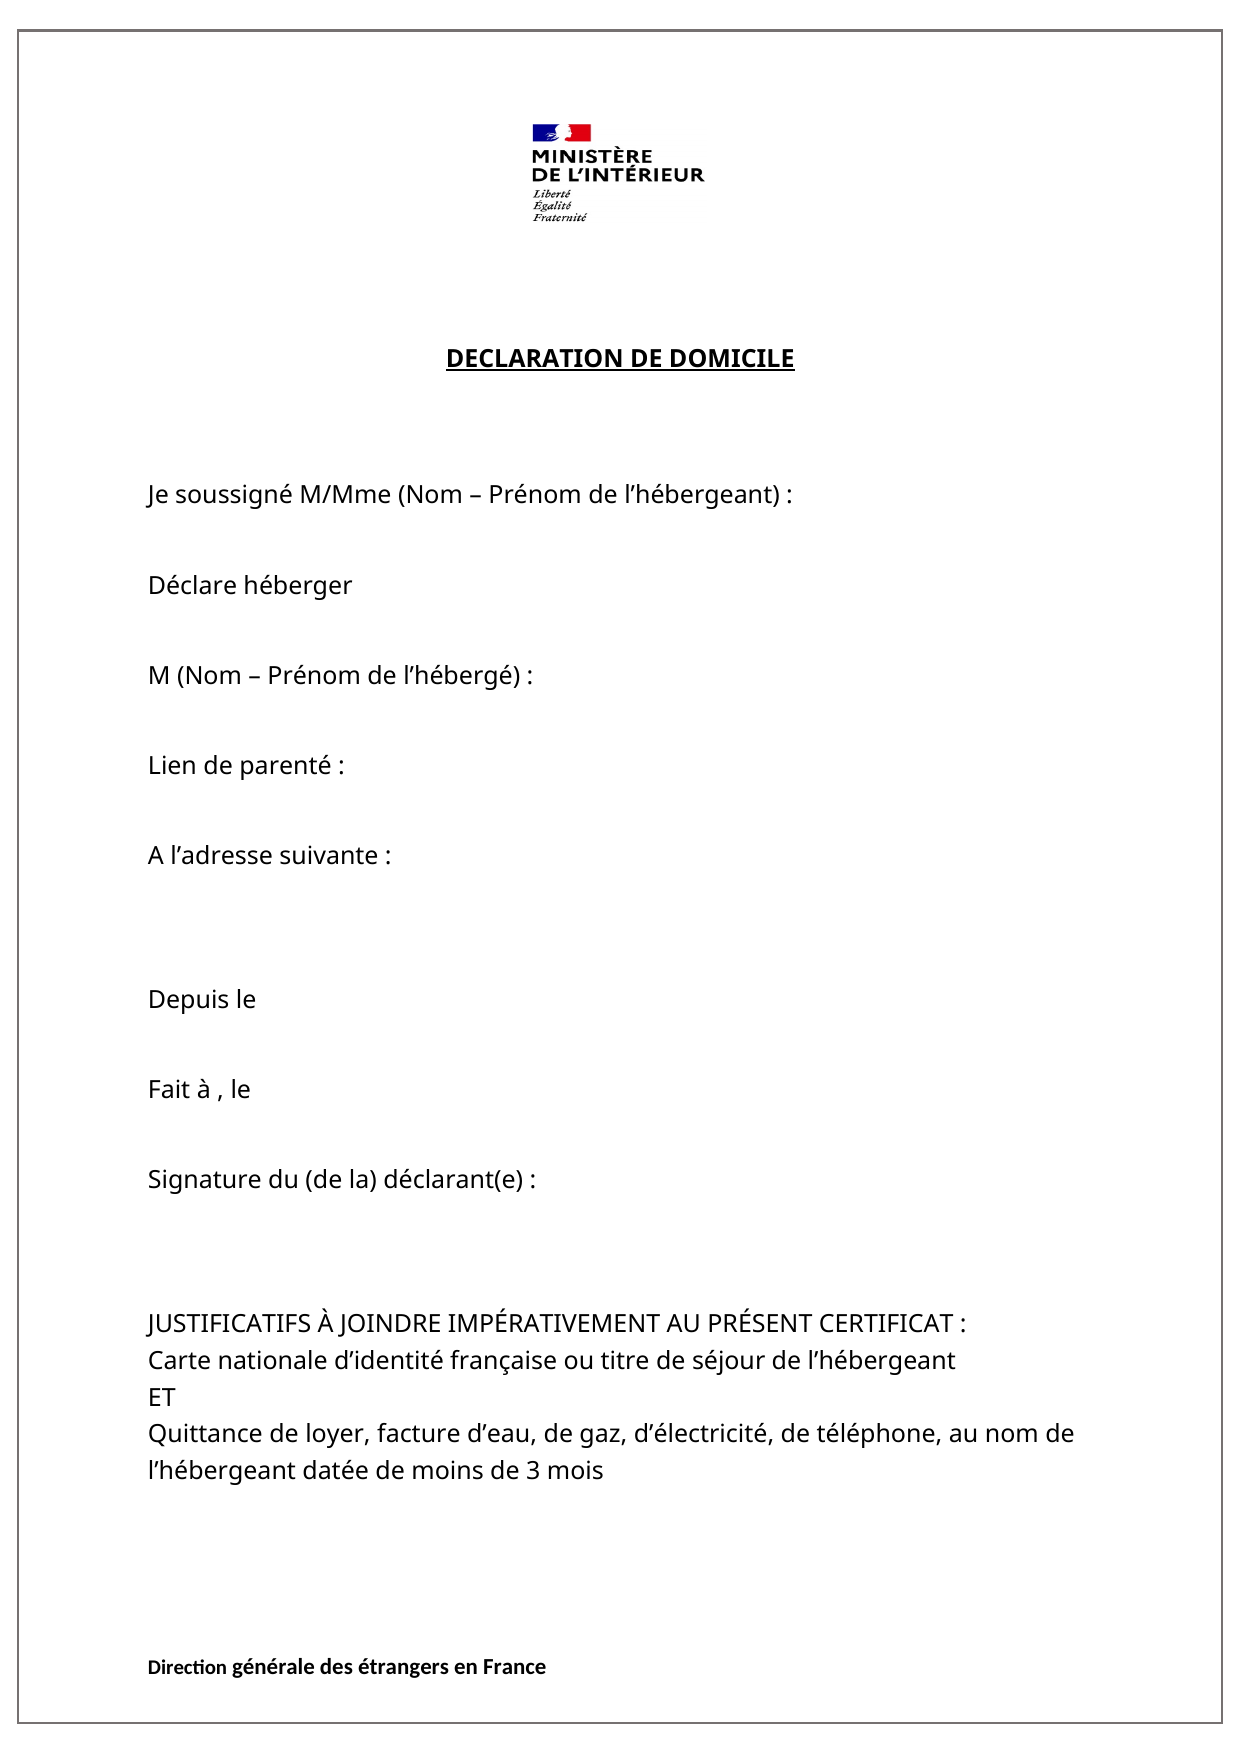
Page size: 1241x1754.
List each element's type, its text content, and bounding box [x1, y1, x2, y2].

text Déclare héberger [148, 567, 1093, 638]
picture [532, 124, 708, 223]
text M (Nom – Prénom de l’hébergé) : [148, 657, 1093, 728]
text JUSTIFICATIFS À JOINDRE IMPÉRATIVEMENT AU PRÉSENT CERTIFICAT : Carte nationale d’identité française ou titre de séjour de l’hébergeant ET Quittance de loyer, facture d’eau, de gaz, d’électricité, de téléphone, au nom de l’hébergeant datée de moins de 3 mois [148, 1306, 1093, 1487]
text A l’adresse suivante : [148, 838, 1093, 909]
text Depuis le [148, 982, 1093, 1052]
text Lien de parenté : [148, 748, 1093, 818]
text DECLARATION DE DOMICILE [148, 341, 1093, 405]
text Signature du (de la) déclarant(e) : [148, 1162, 1093, 1196]
text Fait à , le [148, 1072, 1093, 1143]
text Je soussigné M/Mme (Nom – Prénom de l’hébergeant) : [148, 477, 1093, 548]
